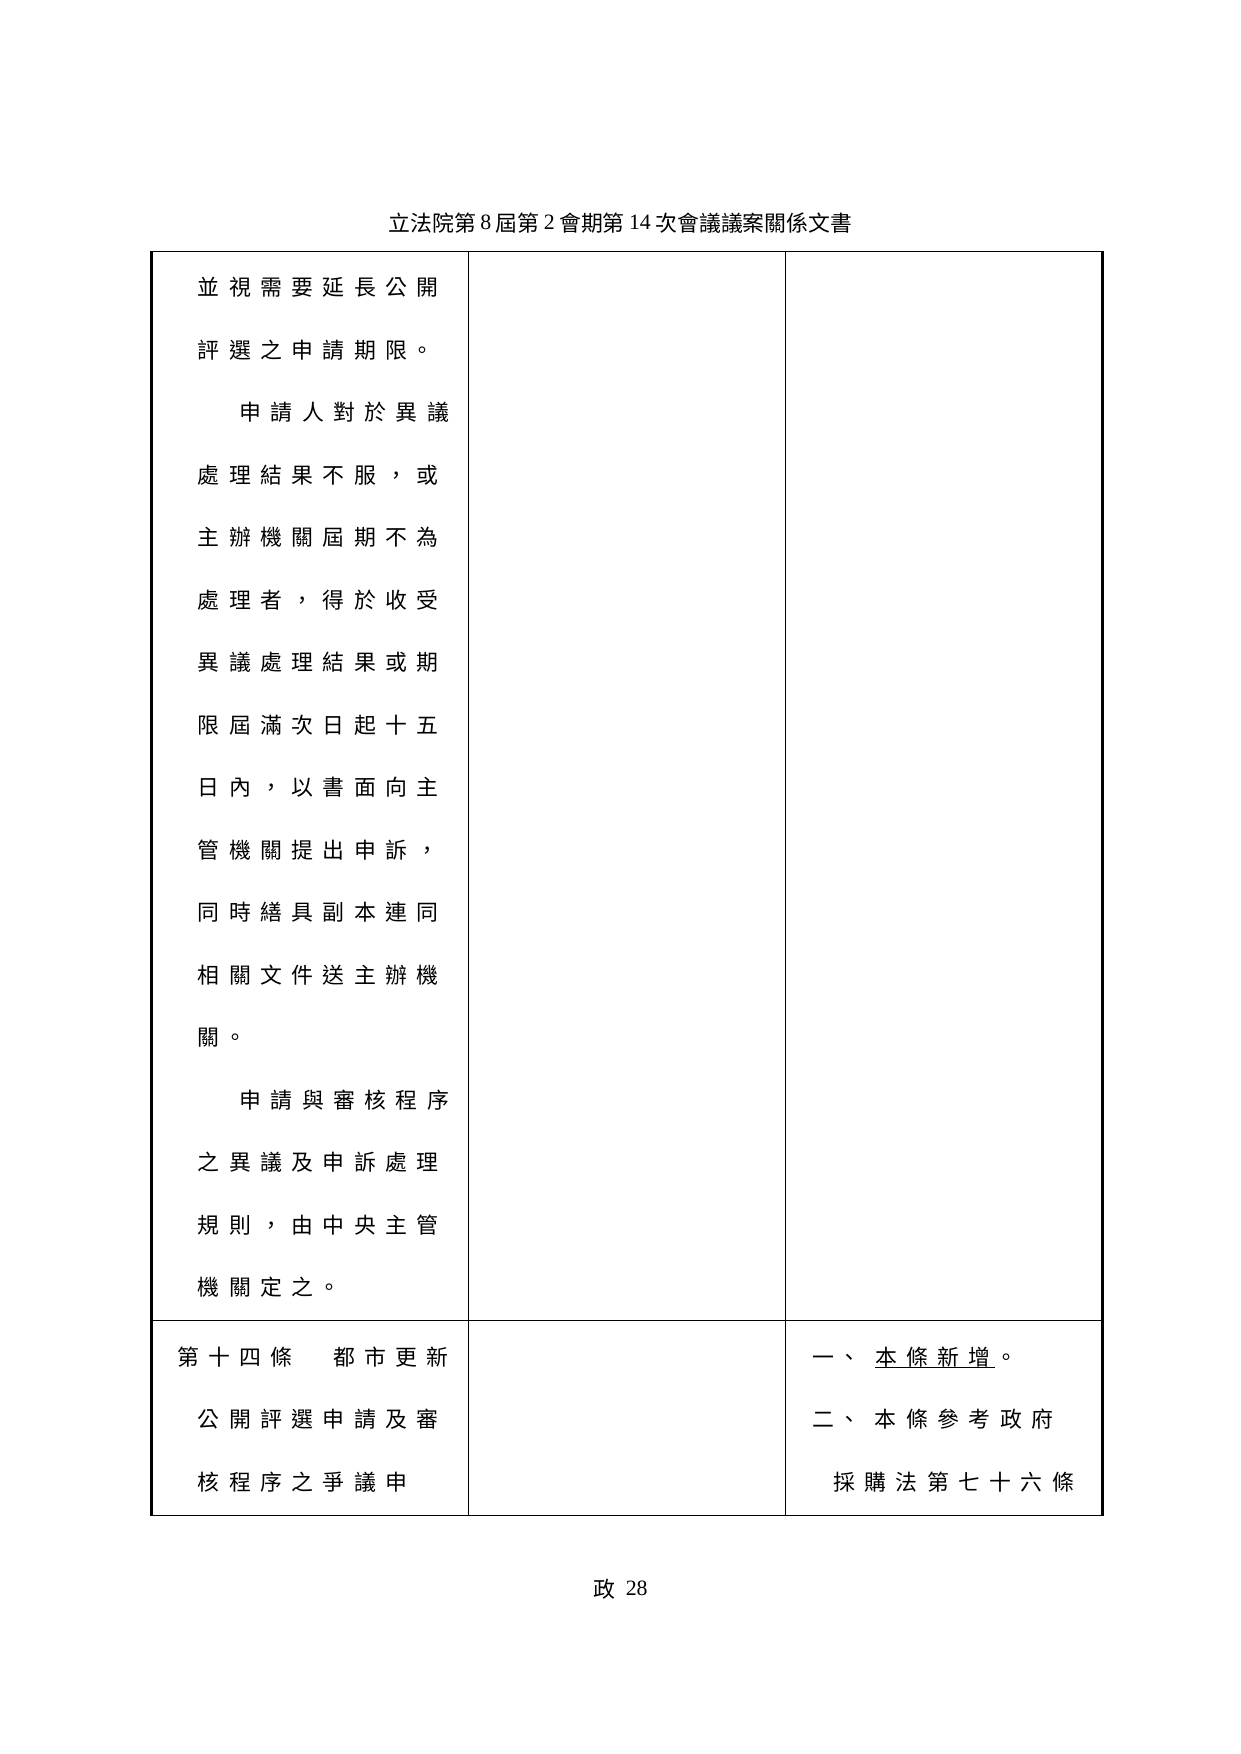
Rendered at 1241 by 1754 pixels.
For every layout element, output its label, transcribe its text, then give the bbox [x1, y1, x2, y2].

table_cell [469, 1321, 785, 1514]
table_cell 第十四條 都市更新公開評選申請及審核程序之爭議申 [153, 1321, 468, 1514]
table_cell 並視需要延長公開評選之申請期限。 申請人對於異議處理結果不服，或主辦機關屆期不為處理者，得於收受異議處理結果或期限屆滿次日起十五日內，以書面向主管機關提出申訴，同時繕具副本連同相關文件送主辦機關。 申請與審核程序之異議及申訴處理規則，由中央主管機關定之。 [153, 252, 468, 1320]
table_cell [469, 252, 785, 1320]
table_cell [786, 252, 1101, 1320]
table_cell 一、本條新增。 二、本條參考政府採購法第七十六條 [786, 1321, 1101, 1514]
